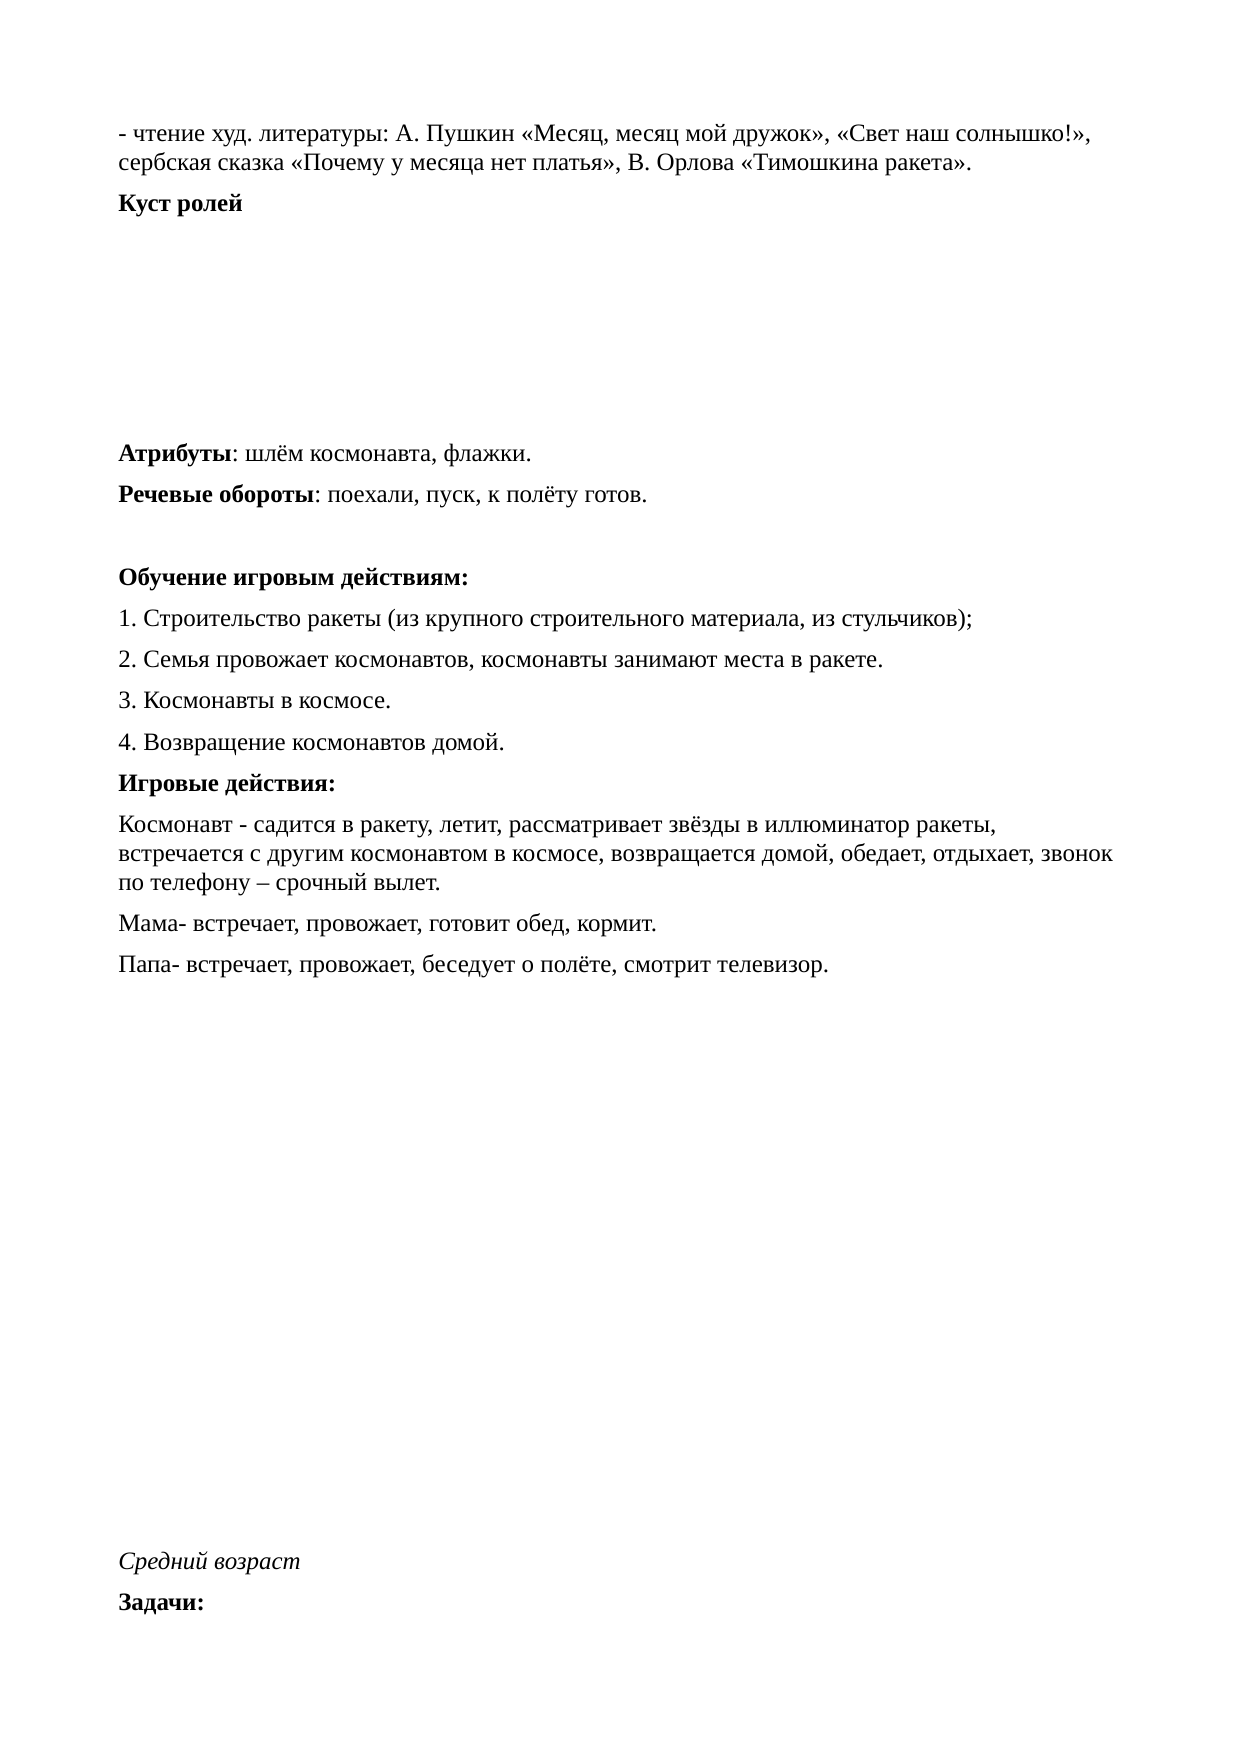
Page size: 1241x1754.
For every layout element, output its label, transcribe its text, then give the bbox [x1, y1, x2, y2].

text Атрибуты: шлём космонавта, флажки. [118, 438, 1122, 467]
text Средний возраст [118, 1546, 1122, 1574]
text Игровые действия: [118, 768, 1122, 797]
text 2. Семья провожает космонавтов, космонавты занимают места в ракете. [118, 644, 1122, 673]
text - чтение худ. литературы: А. Пушкин «Месяц, месяц мой дружок», «Свет наш солнышко!», сербская сказка «Почему у месяца нет платья», В. Орлова «Тимошкина ракета». [118, 118, 1122, 176]
text Папа- встречает, провожает, беседует о полёте, смотрит телевизор. [118, 949, 1122, 978]
text 1. Строительство ракеты (из крупного строительного материала, из стульчиков); [118, 603, 1122, 632]
text 4. Возвращение космонавтов домой. [118, 727, 1122, 755]
text Обучение игровым действиям: [118, 562, 1122, 590]
text Куст ролей [118, 188, 1122, 217]
text Мама- встречает, провожает, готовит обед, кормит. [118, 908, 1122, 937]
text Космонавт - садится в ракету, летит, рассматривает звёзды в иллюминатор ракеты, встречается с другим космонавтом в космосе, возвращается домой, обедает, отдыхает, звонок по телефону – срочный вылет. [118, 809, 1122, 895]
text 3. Космонавты в космосе. [118, 685, 1122, 714]
text Задачи: [118, 1587, 1122, 1616]
text Речевые обороты: поехали, пуск, к полёту готов. [118, 479, 1122, 508]
